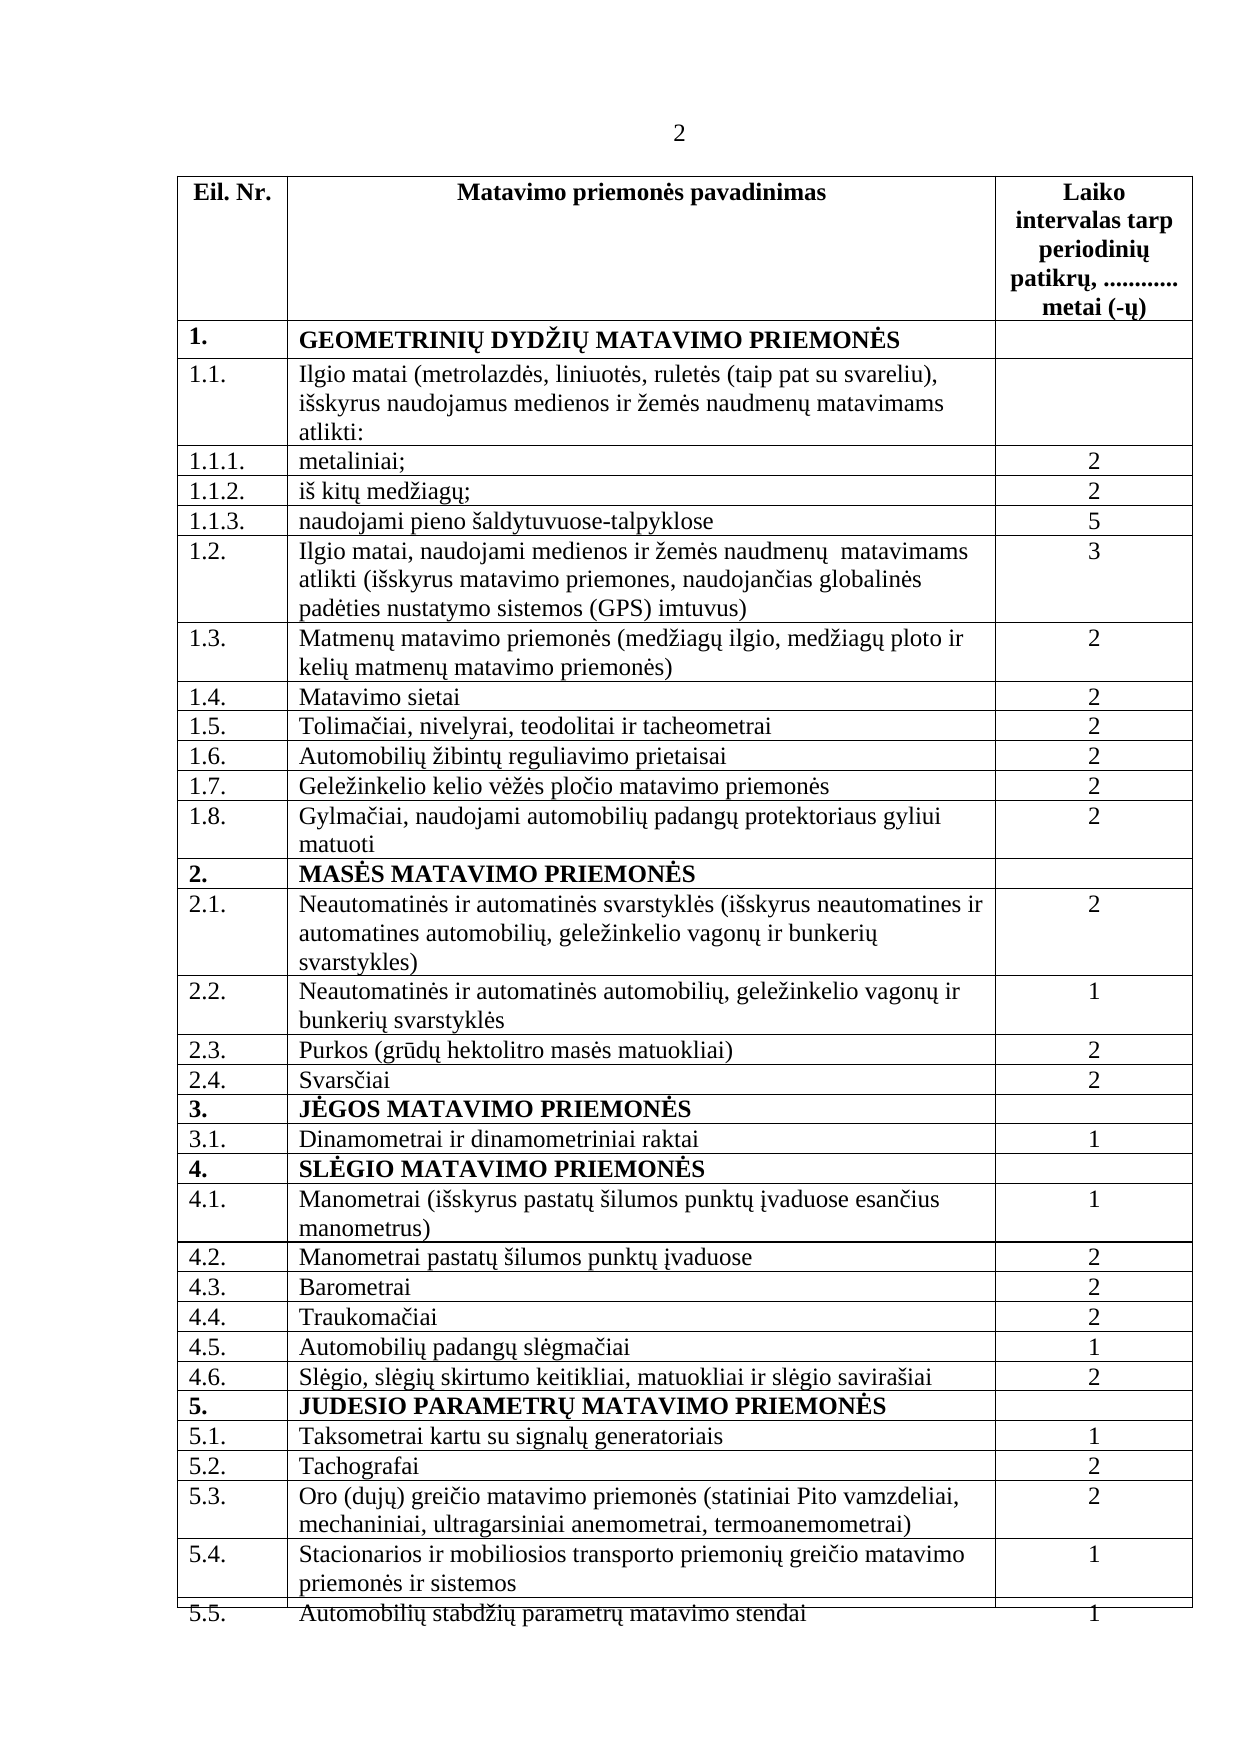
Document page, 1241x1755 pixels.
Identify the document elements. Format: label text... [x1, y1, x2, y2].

table_cell 2 [996, 801, 1192, 858]
table_cell 4.5. [178, 1332, 287, 1361]
table_cell 3. [178, 1095, 287, 1123]
table_cell 5 [996, 506, 1192, 535]
table_cell 1.6. [178, 741, 287, 770]
table_cell 1.2. [178, 536, 287, 622]
table_cell 3.1. [178, 1124, 287, 1153]
table_cell 2.1. [178, 889, 287, 975]
table_cell [996, 359, 1192, 445]
table_cell Automobilių padangų slėgmačiai [288, 1332, 995, 1361]
table_cell Tachografai [288, 1451, 995, 1480]
table_cell 5.5. [178, 1598, 287, 1607]
table_header Eil. Nr. [178, 177, 287, 320]
table_cell 1.1.2. [178, 476, 287, 505]
table_cell 1 [996, 1539, 1192, 1597]
table_cell 1 [996, 1184, 1192, 1241]
table_cell 2 [996, 1243, 1192, 1271]
table_cell Gylmačiai, naudojami automobilių padangų protektoriaus gyliui matuoti [288, 801, 995, 858]
table_cell 1.3. [178, 623, 287, 681]
table_cell [996, 1391, 1192, 1420]
table_cell 2 [996, 1035, 1192, 1064]
table_cell 2 [996, 1272, 1192, 1301]
table_cell 2 [996, 741, 1192, 770]
table_cell 1 [996, 1332, 1192, 1361]
table_cell 4.1. [178, 1184, 287, 1241]
table_cell JUDESIO PARAMETRŲ MATAVIMO PRIEMONĖS [288, 1391, 995, 1420]
table_cell MASĖS MATAVIMO PRIEMONĖS [288, 859, 995, 888]
table_cell Ilgio matai (metrolazdės, liniuotės, ruletės (taip pat su svareliu), išskyrus naudojamus medienos ir žemės naudmenų matavimams atlikti: [288, 359, 995, 445]
table_cell Barometrai [288, 1272, 995, 1301]
table_cell Neautomatinės ir automatinės svarstyklės (išskyrus neautomatines ir automatines automobilių, geležinkelio vagonų ir bunkerių svarstykles) [288, 889, 995, 975]
table_cell 2 [996, 1481, 1192, 1538]
table_cell 1. [178, 321, 287, 358]
table_cell iš kitų medžiagų; [288, 476, 995, 505]
table_cell 1.7. [178, 771, 287, 800]
table_cell Taksometrai kartu su signalų generatoriais [288, 1421, 995, 1450]
table_cell 2 [996, 1302, 1192, 1331]
table_cell Manometrai pastatų šilumos punktų įvaduose [288, 1243, 995, 1271]
table_cell 4.4. [178, 1302, 287, 1331]
table_cell 1 [996, 976, 1192, 1034]
table_cell Neautomatinės ir automatinės automobilių, geležinkelio vagonų ir bunkerių svarstyklės [288, 976, 995, 1034]
table_cell Matavimo sietai [288, 682, 995, 710]
table_cell 2 [996, 1362, 1192, 1390]
table_cell Ilgio matai, naudojami medienos ir žemės naudmenų matavimams atlikti (išskyrus matavimo priemones, naudojančias globalinės padėties nustatymo sistemos (GPS) imtuvus) [288, 536, 995, 622]
table_cell 2 [996, 682, 1192, 710]
table_cell GEOMETRINIŲ DYDŽIŲ MATAVIMO PRIEMONĖS [288, 321, 995, 358]
table_cell Slėgio, slėgių skirtumo keitikliai, matuokliai ir slėgio savirašiai [288, 1362, 995, 1390]
table_header Matavimo priemonės pavadinimas [288, 177, 995, 320]
table_cell Stacionarios ir mobiliosios transporto priemonių greičio matavimo priemonės ir sistemos [288, 1539, 995, 1597]
table_cell Manometrai (išskyrus pastatų šilumos punktų įvaduose esančius manometrus) [288, 1184, 995, 1241]
table_cell 4.2. [178, 1243, 287, 1271]
table_cell Tolimačiai, nivelyrai, teodolitai ir tacheometrai [288, 711, 995, 740]
table_cell Traukomačiai [288, 1302, 995, 1331]
table_cell 4.6. [178, 1362, 287, 1390]
table_cell 2.4. [178, 1065, 287, 1093]
table_cell [996, 321, 1192, 358]
table_cell 5.3. [178, 1481, 287, 1538]
table_cell 1.8. [178, 801, 287, 858]
table_cell [996, 1154, 1192, 1183]
table_cell 4.3. [178, 1272, 287, 1301]
table_cell 2.2. [178, 976, 287, 1034]
table_cell 5.4. [178, 1539, 287, 1597]
table_cell Svarsčiai [288, 1065, 995, 1093]
table_cell 2 [996, 889, 1192, 975]
table_cell Automobilių stabdžių parametrų matavimo stendai [288, 1598, 995, 1607]
table_cell 1 [996, 1598, 1192, 1607]
table_cell 1.4. [178, 682, 287, 710]
table_cell 2 [996, 1065, 1192, 1093]
table_cell 3 [996, 536, 1192, 622]
table_cell 5. [178, 1391, 287, 1420]
table_cell Dinamometrai ir dinamometriniai raktai [288, 1124, 995, 1153]
table_cell 4. [178, 1154, 287, 1183]
table_cell 1.1. [178, 359, 287, 445]
table_cell 5.1. [178, 1421, 287, 1450]
table_cell 1 [996, 1124, 1192, 1153]
table_cell metaliniai; [288, 446, 995, 475]
table_cell 2. [178, 859, 287, 888]
table_cell [996, 1095, 1192, 1123]
table_cell Matmenų matavimo priemonės (medžiagų ilgio, medžiagų ploto ir kelių matmenų matavimo priemonės) [288, 623, 995, 681]
table_cell Purkos (grūdų hektolitro masės matuokliai) [288, 1035, 995, 1064]
table_cell SLĖGIO MATAVIMO PRIEMONĖS [288, 1154, 995, 1183]
table_cell 2.3. [178, 1035, 287, 1064]
table_cell 1 [996, 1421, 1192, 1450]
table_cell 2 [996, 711, 1192, 740]
table_cell Geležinkelio kelio vėžės pločio matavimo priemonės [288, 771, 995, 800]
table_cell 2 [996, 623, 1192, 681]
table_cell 2 [996, 1451, 1192, 1480]
table_cell 1.1.3. [178, 506, 287, 535]
table_header Laiko intervalas tarp periodinių patikrų, ............ metai (-ų) [996, 177, 1192, 320]
table_cell 2 [996, 771, 1192, 800]
table_cell 5.2. [178, 1451, 287, 1480]
table_cell 1.1.1. [178, 446, 287, 475]
table_cell Automobilių žibintų reguliavimo prietaisai [288, 741, 995, 770]
table_cell Oro (dujų) greičio matavimo priemonės (statiniai Pito vamzdeliai, mechaniniai, ultragarsiniai anemometrai, termoanemometrai) [288, 1481, 995, 1538]
table_cell [996, 859, 1192, 888]
table_cell JĖGOS MATAVIMO PRIEMONĖS [288, 1095, 995, 1123]
table_cell naudojami pieno šaldytuvuose-talpyklose [288, 506, 995, 535]
table_cell 2 [996, 476, 1192, 505]
table_cell 1.5. [178, 711, 287, 740]
table_cell 2 [996, 446, 1192, 475]
